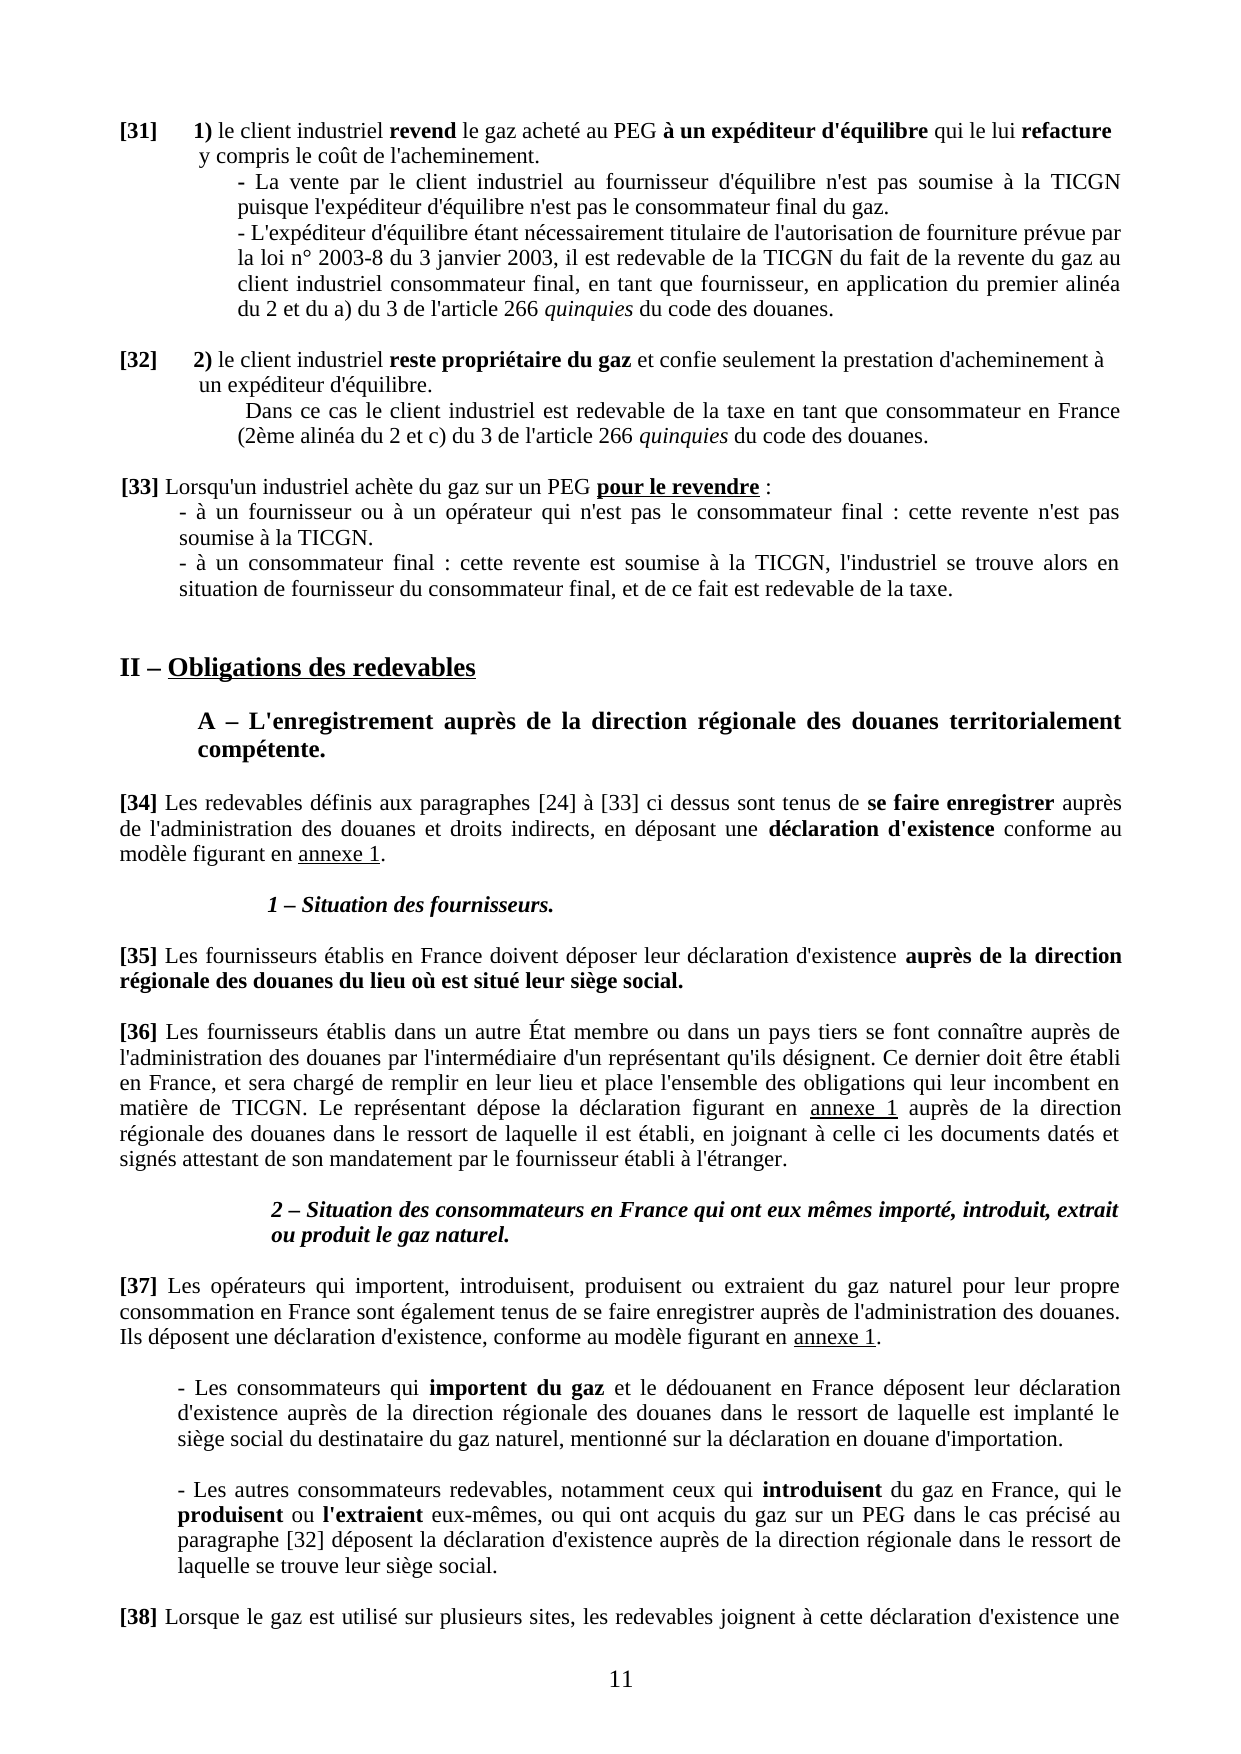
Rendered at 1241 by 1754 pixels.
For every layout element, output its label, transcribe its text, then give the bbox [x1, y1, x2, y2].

text - L'expéditeur d'équilibre étant nécessairement titulaire de l'autorisation de fourniture prévue par la loi n° 2003-8 du 3 janvier 2003, il est redevable de la TICGN du fait de la revente du gaz au client industriel consommateur final, en tant que fournisseur, en application du premier alinéa du 2 et du a) du 3 de l'article 266 quinquies du code des douanes. [237, 220, 1122, 321]
text - Les autres consommateurs redevables, notamment ceux qui introduisent du gaz en France, qui le produisent ou l'extraient eux-mêmes, ou qui ont acquis du gaz sur un PEG dans le cas précisé au paragraphe [32] déposent la déclaration d'existence auprès de la direction régionale dans le ressort de laquelle se trouve leur siège social. [177, 1477, 1122, 1578]
text - La vente par le client industriel au fournisseur d'équilibre n'est pas soumise à la TICGN puisque l'expéditeur d'équilibre n'est pas le consommateur final du gaz. [237, 169, 1122, 220]
text A – L'enregistrement auprès de la direction régionale des douanes territorialement compétente. [197, 707, 1122, 763]
text Dans ce cas le client industriel est redevable de la taxe en tant que consommateur en France (2ème alinéa du 2 et c) du 3 de l'article 266 quinquies du code des douanes. [237, 398, 1122, 448]
text y compris le coût de l'acheminement. [119, 143, 1122, 169]
text [34] Les redevables définis aux paragraphes [24] à [33] ci dessus sont tenus de se faire enregistrer auprès de l'administration des douanes et droits indirects, en déposant une déclaration d'existence conforme au modèle figurant en annexe 1. [119, 790, 1122, 867]
text [38] Lorsque le gaz est utilisé sur plusieurs sites, les redevables joignent à cette déclaration d'existence une [119, 1604, 1122, 1629]
text - à un fournisseur ou à un opérateur qui n'est pas le consommateur final : cette revente n'est pas soumise à la TICGN. [179, 499, 1122, 550]
text [35] Les fournisseurs établis en France doivent déposer leur déclaration d'existence auprès de la direction régionale des douanes du lieu où est situé leur siège social. [119, 943, 1122, 994]
text [33] Lorsqu'un industriel achète du gaz sur un PEG pour le revendre : [121, 474, 1122, 499]
text [36] Les fournisseurs établis dans un autre État membre ou dans un pays tiers se font connaître auprès de l'administration des douanes par l'intermédiaire d'un représentant qu'ils désignent. Ce dernier doit être établi en France, et sera chargé de remplir en leur lieu et place l'ensemble des obligations qui leur incombent en matière de TICGN. Le représentant dépose la déclaration figurant en annexe 1 auprès de la direction régionale des douanes dans le ressort de laquelle il est établi, en joignant à celle ci les documents datés et signés attestant de son mandatement par le fournisseur établi à l'étranger. [119, 1019, 1122, 1172]
text [31] 1) le client industriel revend le gaz acheté au PEG à un expéditeur d'équilibre qui le lui refacture [119, 118, 1122, 143]
text un expéditeur d'équilibre. [119, 372, 1122, 398]
text 2 – Situation des consommateurs en France qui ont eux mêmes importé, introduit, extrait ou produit le gaz naturel. [271, 1197, 1122, 1248]
text - à un consommateur final : cette revente est soumise à la TICGN, l'industriel se trouve alors en situation de fournisseur du consommateur final, et de ce fait est redevable de la taxe. [179, 550, 1122, 601]
text [32] 2) le client industriel reste propriétaire du gaz et confie seulement la prestation d'acheminement à [119, 347, 1122, 372]
text 1 – Situation des fournisseurs. [119, 892, 1122, 917]
text II – Obligations des redevables [119, 652, 1122, 682]
text - Les consommateurs qui importent du gaz et le dédouanent en France déposent leur déclaration d'existence auprès de la direction régionale des douanes dans le ressort de laquelle est implanté le siège social du destinataire du gaz naturel, mentionné sur la déclaration en douane d'importation. [177, 1375, 1122, 1451]
text [37] Les opérateurs qui importent, introduisent, produisent ou extraient du gaz naturel pour leur propre consommation en France sont également tenus de se faire enregistrer auprès de l'administration des douanes. Ils déposent une déclaration d'existence, conforme au modèle figurant en annexe 1. [119, 1273, 1122, 1349]
